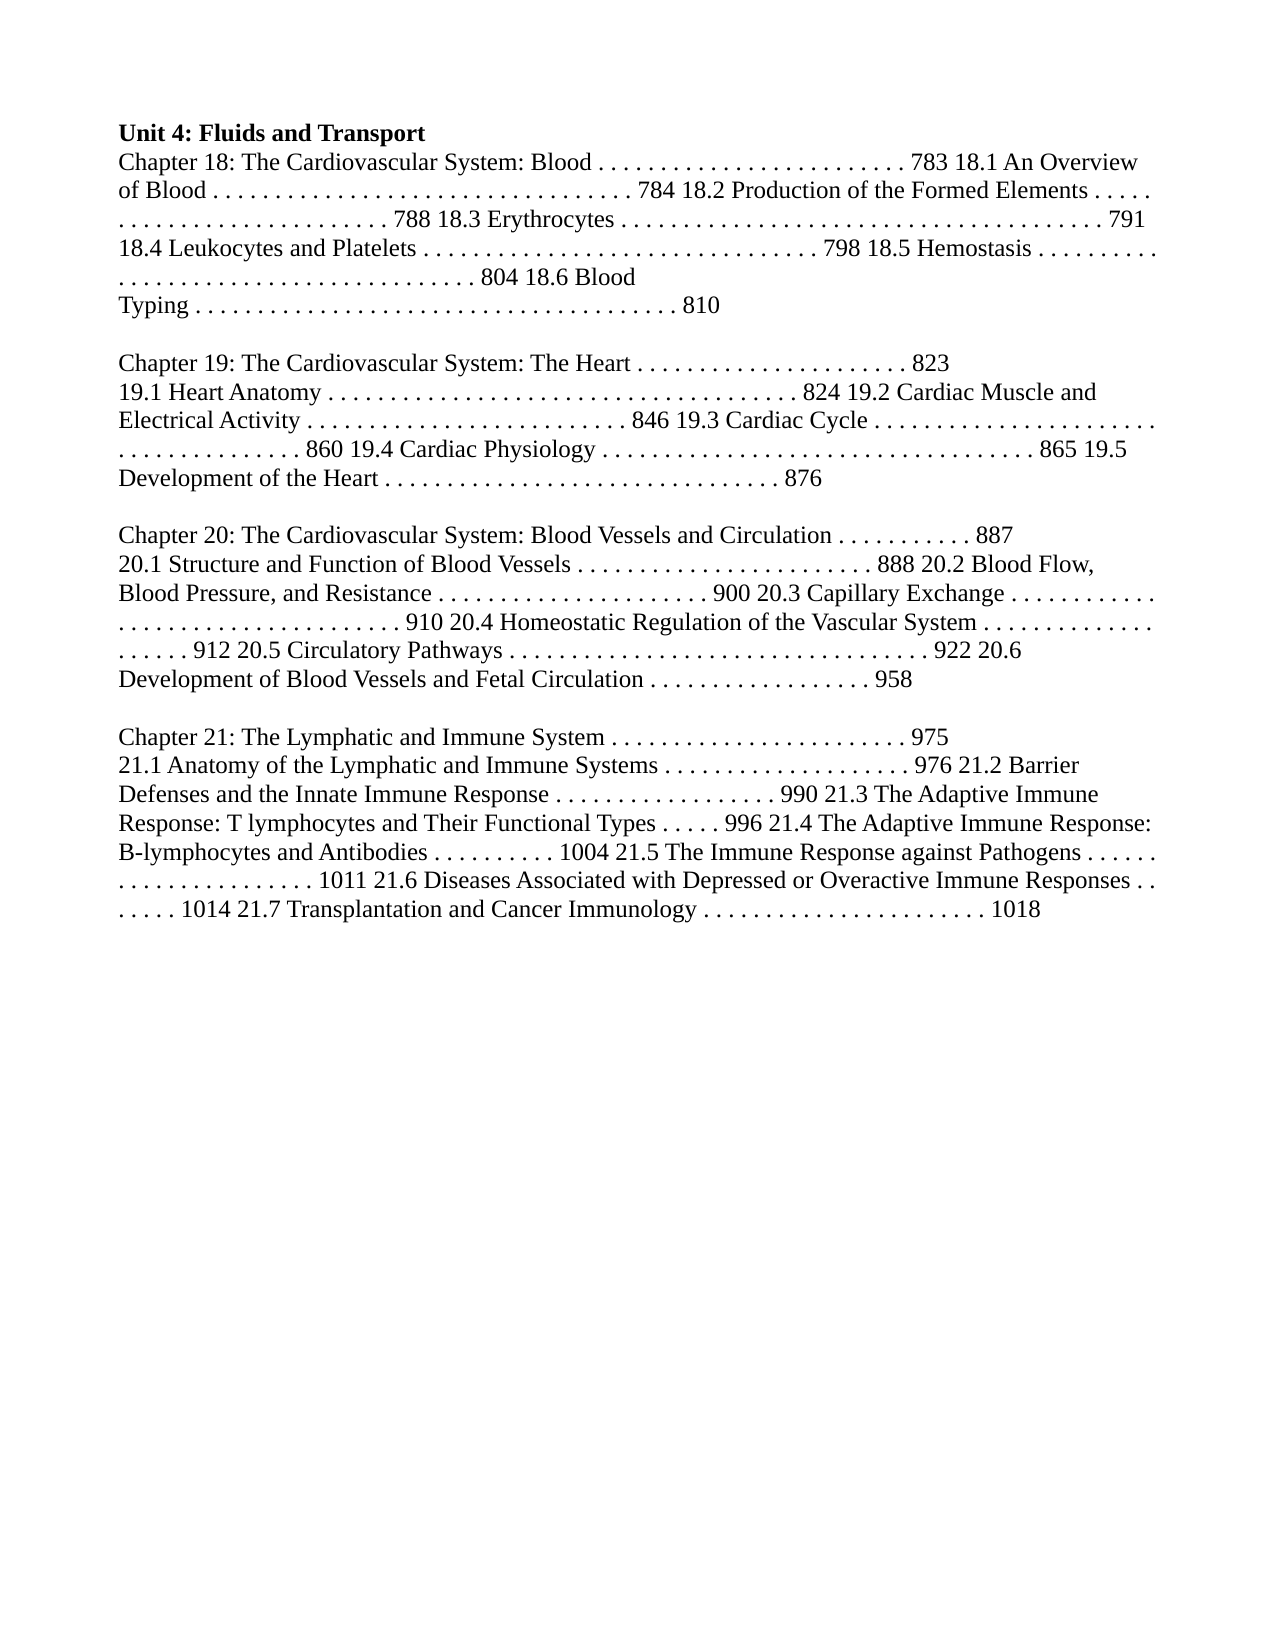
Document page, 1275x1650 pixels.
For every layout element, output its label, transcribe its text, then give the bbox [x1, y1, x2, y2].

text 20.1 Structure and Function of Blood Vessels . . . . . . . . . . . . . . . . . . . . . . . . 888 20.2 Blood Flow, Blood Pressure, and Resistance . . . . . . . . . . . . . . . . . . . . . . 900 20.3 Capillary Exchange . . . . . . . . . . . . . . . . . . . . . . . . . . . . . . . . . . . 910 20.4 Homeostatic Regulation of the Vascular System . . . . . . . . . . . . . . . . . . . . 912 20.5 Circulatory Pathways . . . . . . . . . . . . . . . . . . . . . . . . . . . . . . . . . . 922 20.6 Development of Blood Vessels and Fetal Circulation . . . . . . . . . . . . . . . . . . 958 [118, 549, 1157, 693]
text 21.1 Anatomy of the Lymphatic and Immune Systems . . . . . . . . . . . . . . . . . . . . 976 21.2 Barrier Defenses and the Innate Immune Response . . . . . . . . . . . . . . . . . . 990 21.3 The Adaptive Immune Response: T lymphocytes and Their Functional Types . . . . . 996 21.4 The Adaptive Immune Response: B-lymphocytes and Antibodies . . . . . . . . . . 1004 21.5 The Immune Response against Pathogens . . . . . . . . . . . . . . . . . . . . . . 1011 21.6 Diseases Associated with Depressed or Overactive Immune Responses . . . . . . . 1014 21.7 Transplantation and Cancer Immunology . . . . . . . . . . . . . . . . . . . . . . . 1018 [118, 751, 1157, 923]
text Chapter 21: The Lymphatic and Immune System . . . . . . . . . . . . . . . . . . . . . . . . 975 [118, 722, 1157, 751]
text Chapter 20: The Cardiovascular System: Blood Vessels and Circulation . . . . . . . . . . . 887 [118, 521, 1157, 549]
text 19.1 Heart Anatomy . . . . . . . . . . . . . . . . . . . . . . . . . . . . . . . . . . . . . . 824 19.2 Cardiac Muscle and Electrical Activity . . . . . . . . . . . . . . . . . . . . . . . . . . 846 19.3 Cardiac Cycle . . . . . . . . . . . . . . . . . . . . . . . . . . . . . . . . . . . . . . 860 19.4 Cardiac Physiology . . . . . . . . . . . . . . . . . . . . . . . . . . . . . . . . . . . 865 19.5 Development of the Heart . . . . . . . . . . . . . . . . . . . . . . . . . . . . . . . . 876 [118, 377, 1157, 492]
text Chapter 19: The Cardiovascular System: The Heart . . . . . . . . . . . . . . . . . . . . . . 823 [118, 348, 1157, 377]
text Unit 4: Fluids and Transport [118, 118, 1157, 147]
text Chapter 18: The Cardiovascular System: Blood . . . . . . . . . . . . . . . . . . . . . . . . . 783 18.1 An Overview of Blood . . . . . . . . . . . . . . . . . . . . . . . . . . . . . . . . . . 784 18.2 Production of the Formed Elements . . . . . . . . . . . . . . . . . . . . . . . . . . . 788 18.3 Erythrocytes . . . . . . . . . . . . . . . . . . . . . . . . . . . . . . . . . . . . . . . 791 18.4 Leukocytes and Platelets . . . . . . . . . . . . . . . . . . . . . . . . . . . . . . . . 798 18.5 Hemostasis . . . . . . . . . . . . . . . . . . . . . . . . . . . . . . . . . . . . . . . 804 18.6 Blood Typing . . . . . . . . . . . . . . . . . . . . . . . . . . . . . . . . . . . . . . . 810 [118, 147, 1157, 319]
